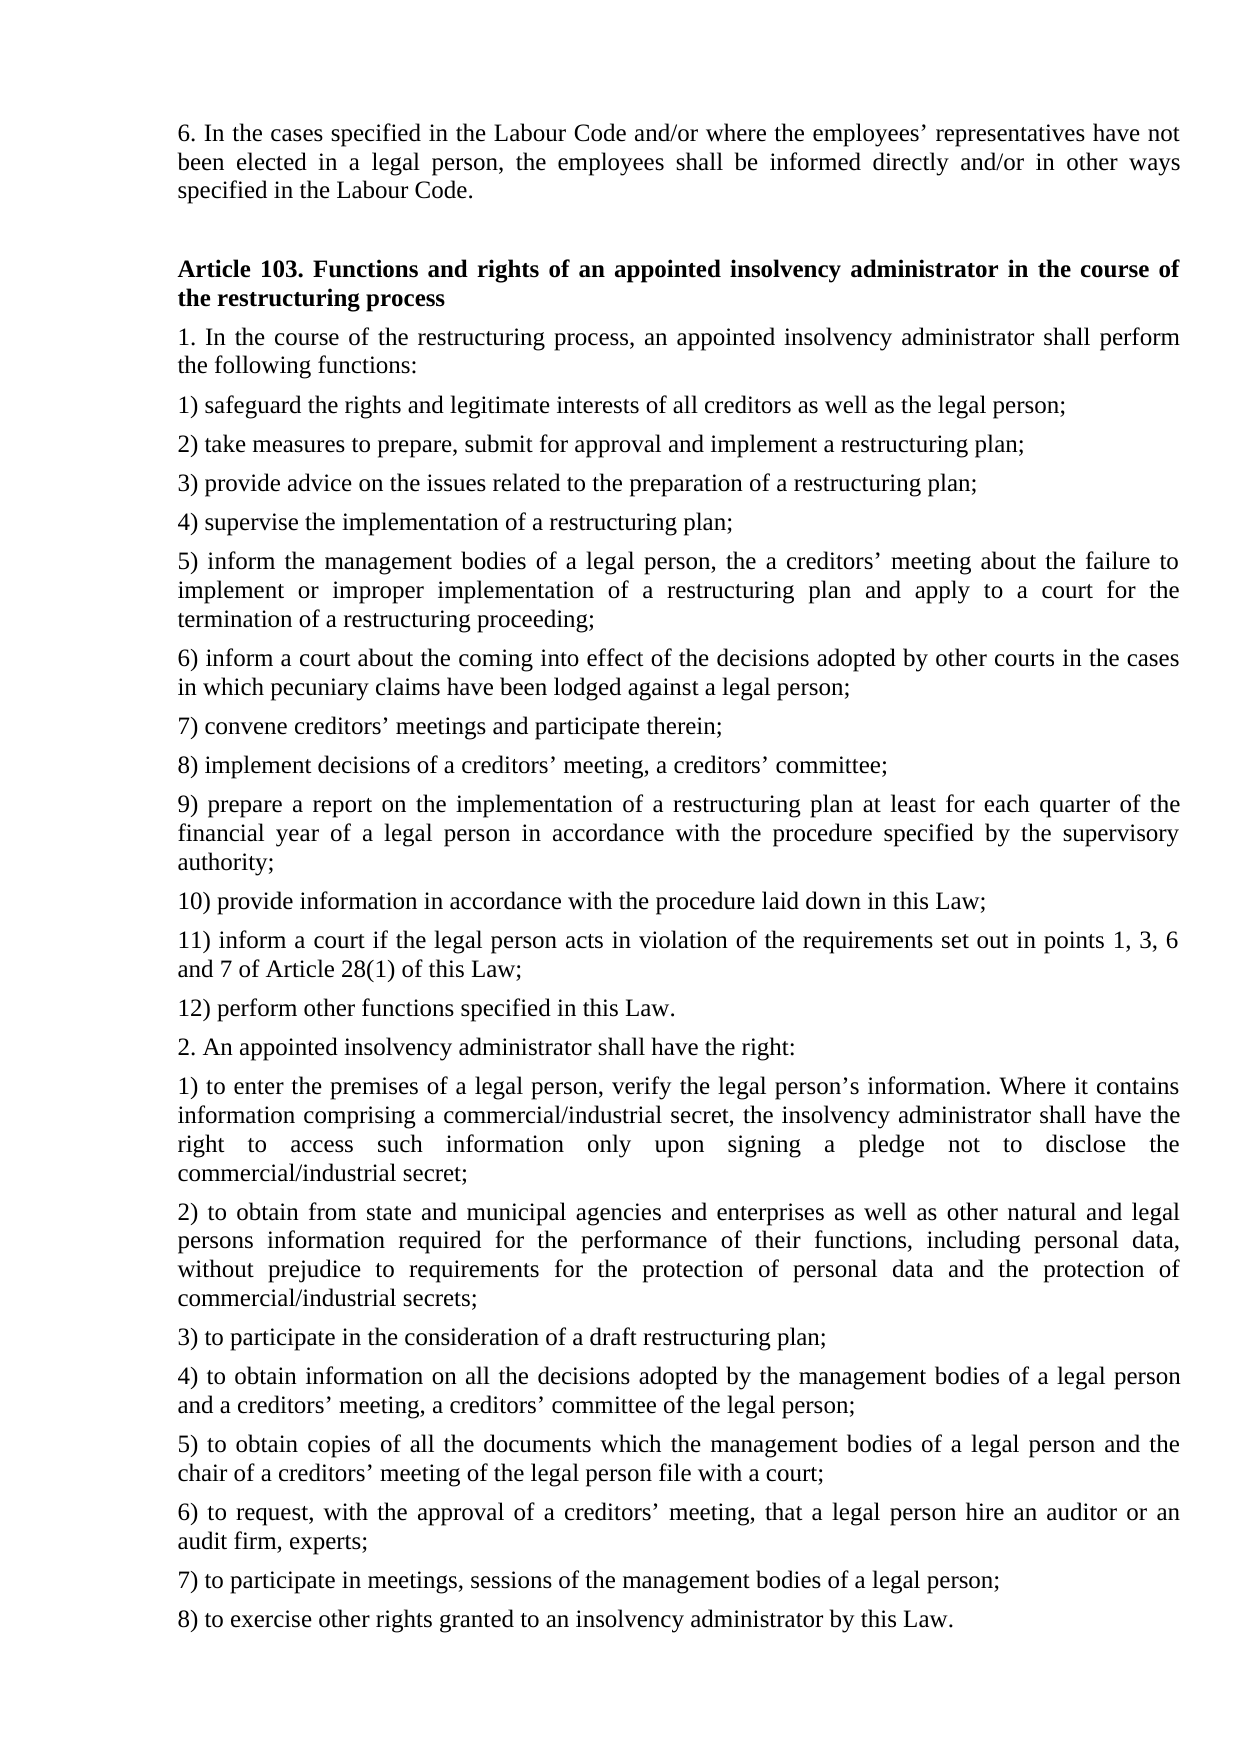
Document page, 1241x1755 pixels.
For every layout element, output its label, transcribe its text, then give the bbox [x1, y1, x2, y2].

text 9) prepare a report on the implementation of a restructuring plan at least for each quarter of the financial year of a legal person in accordance with the procedure specified by the supervisory authority; [177, 789, 1181, 876]
text 7) to participate in meetings, sessions of the management bodies of a legal person; [177, 1565, 1181, 1594]
text 6) inform a court about the coming into effect of the decisions adopted by other courts in the cases in which pecuniary claims have been lodged against a legal person; [177, 643, 1181, 701]
text 1) to enter the premises of a legal person, verify the legal person’s information. Where it contains information comprising a commercial/industrial secret, the insolvency administrator shall have the right to access such information only upon signing a pledge not to disclose the commercial/industrial secret; [177, 1071, 1181, 1186]
text 3) to participate in the consideration of a draft restructuring plan; [177, 1322, 1181, 1351]
text 1) safeguard the rights and legitimate interests of all creditors as well as the legal person; [177, 390, 1181, 418]
text 2) take measures to prepare, submit for approval and implement a restructuring plan; [177, 429, 1181, 458]
text 8) to exercise other rights granted to an insolvency administrator by this Law. [177, 1604, 1181, 1633]
text Article 103. Functions and rights of an appointed insolvency administrator in the course of the restructuring process [177, 254, 1181, 311]
text 8) implement decisions of a creditors’ meeting, a creditors’ committee; [177, 750, 1181, 779]
text 5) to obtain copies of all the documents which the management bodies of a legal person and the chair of a creditors’ meeting of the legal person file with a court; [177, 1429, 1181, 1487]
text 10) provide information in accordance with the procedure laid down in this Law; [177, 886, 1181, 915]
text 2) to obtain from state and municipal agencies and enterprises as well as other natural and legal persons information required for the performance of their functions, including personal data, without prejudice to requirements for the protection of personal data and the protection of commercial/industrial secrets; [177, 1197, 1181, 1312]
text 7) convene creditors’ meetings and participate therein; [177, 711, 1181, 740]
text 6) to request, with the approval of a creditors’ meeting, that a legal person hire an auditor or an audit firm, experts; [177, 1497, 1181, 1555]
text 11) inform a court if the legal person acts in violation of the requirements set out in points 1, 3, 6 and 7 of Article 28(1) of this Law; [177, 925, 1181, 983]
text 4) to obtain information on all the decisions adopted by the management bodies of a legal person and a creditors’ meeting, a creditors’ committee of the legal person; [177, 1361, 1181, 1419]
text 12) perform other functions specified in this Law. [177, 993, 1181, 1022]
text 2. An appointed insolvency administrator shall have the right: [177, 1032, 1181, 1061]
text 1. In the course of the restructuring process, an appointed insolvency administrator shall perform the following functions: [177, 322, 1181, 379]
text 3) provide advice on the issues related to the preparation of a restructuring plan; [177, 468, 1181, 497]
text 6. In the cases specified in the Labour Code and/or where the employees’ representatives have not been elected in a legal person, the employees shall be informed directly and/or in other ways specified in the Labour Code. [177, 118, 1181, 204]
text 4) supervise the implementation of a restructuring plan; [177, 507, 1181, 536]
text 5) inform the management bodies of a legal person, the a creditors’ meeting about the failure to implement or improper implementation of a restructuring plan and apply to a court for the termination of a restructuring proceeding; [177, 546, 1181, 633]
